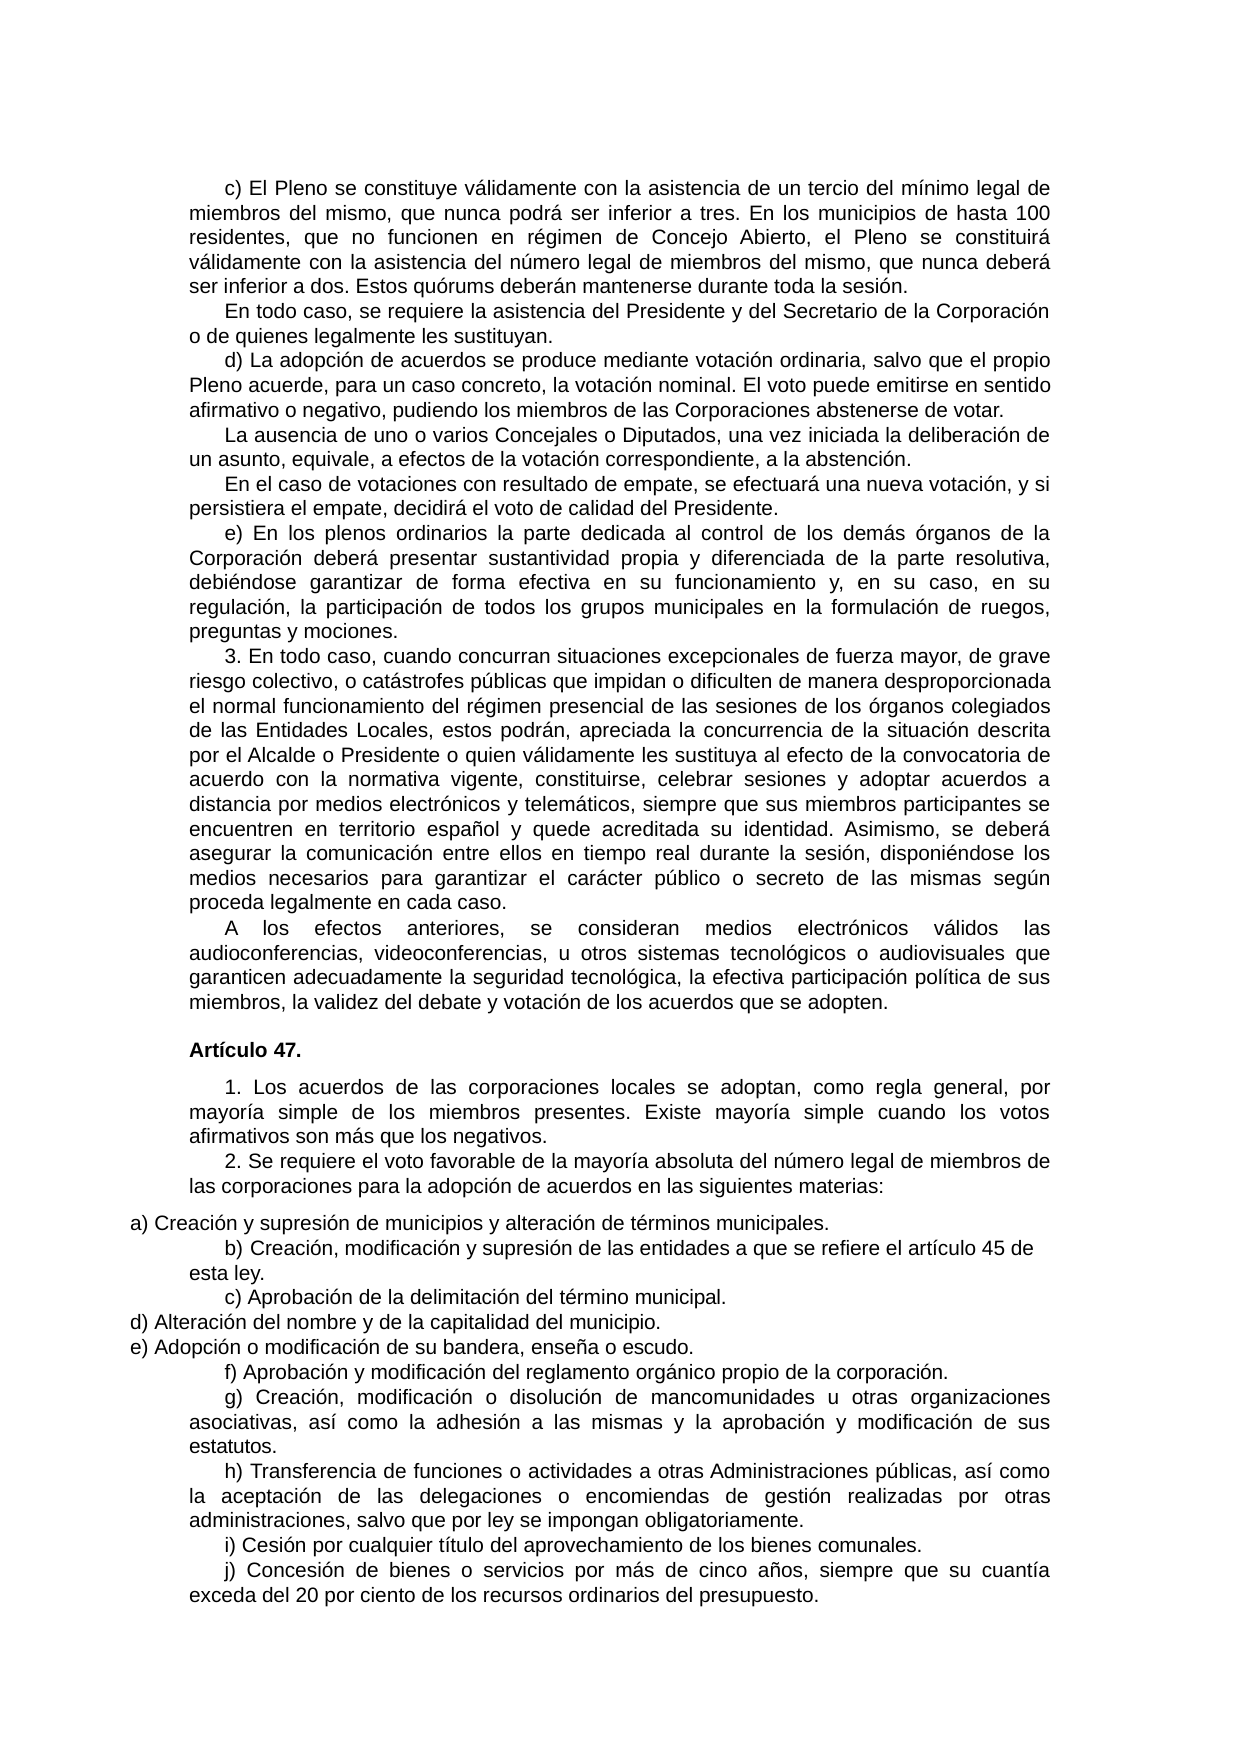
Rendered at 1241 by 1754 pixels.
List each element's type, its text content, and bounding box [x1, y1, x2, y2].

list Creación y supresión de municipios y alteración de términos municipales. [130, 1211, 1167, 1235]
list Creación, modificación y supresión de las entidades a que se refiere el artículo 45 de esta ley. [189, 1236, 1051, 1284]
list Alteración del nombre y de la capitalidad del municipio. [130, 1310, 1167, 1334]
list Aprobación y modificación del reglamento orgánico propio de la corporación. [224, 1360, 1167, 1384]
list Creación, modificación o disolución de mancomunidades u otras organizaciones asociativas, así como la adhesión a las mismas y la aprobación y modificación de sus estatutos. [189, 1385, 1051, 1458]
text La ausencia de uno o varios Concejales o Diputados, una vez iniciada la deliberación de un asunto, equivale, a efectos de la votación correspondiente, a la abstención. [189, 422, 1051, 471]
list Los acuerdos de las corporaciones locales se adoptan, como regla general, por mayoría simple de los miembros presentes. Existe mayoría simple cuando los votos afirmativos son más que los negativos. [189, 1075, 1051, 1148]
text A los efectos anteriores, se consideran medios electrónicos válidos las audioconferencias, videoconferencias, u otros sistemas tecnológicos o audiovisuales que garanticen adecuadamente la seguridad tecnológica, la efectiva participación política de sus miembros, la validez del debate y votación de los acuerdos que se adopten. [189, 916, 1052, 1013]
list Concesión de bienes o servicios por más de cinco años, siempre que su cuantía exceda del 20 por ciento de los recursos ordinarios del presupuesto. [189, 1558, 1051, 1607]
list Cesión por cualquier título del aprovechamiento de los bienes comunales. [224, 1533, 1167, 1557]
list Se requiere el voto favorable de la mayoría absoluta del número legal de miembros de las corporaciones para la adopción de acuerdos en las siguientes materias: [189, 1149, 1051, 1197]
list La adopción de acuerdos se produce mediante votación ordinaria, salvo que el propio Pleno acuerde, para un caso concreto, la votación nominal. El voto puede emitirse en sentido afirmativo o negativo, pudiendo los miembros de las Corporaciones abstenerse de votar. [189, 348, 1051, 421]
text En el caso de votaciones con resultado de empate, se efectuará una nueva votación, y si persistiera el empate, decidirá el voto de calidad del Presidente. [189, 472, 1051, 520]
text Artículo 47. [189, 1038, 1167, 1062]
list En todo caso, cuando concurran situaciones excepcionales de fuerza mayor, de grave riesgo colectivo, o catástrofes públicas que impidan o dificulten de manera desproporcionada el normal funcionamiento del régimen presencial de las sesiones de los órganos colegiados de las Entidades Locales, estos podrán, apreciada la concurrencia de la situación descrita por el Alcalde o Presidente o quien válidamente les sustituya al efecto de la convocatoria de acuerdo con la normativa vigente, constituirse, celebrar sesiones y adoptar acuerdos a distancia por medios electrónicos y telemáticos, siempre que sus miembros participantes se encuentren en territorio español y quede acreditada su identidad. Asimismo, se deberá asegurar la comunicación entre ellos en tiempo real durante la sesión, disponiéndose los medios necesarios para garantizar el carácter público o secreto de las mismas según proceda legalmente en cada caso. [189, 644, 1052, 914]
text En todo caso, se requiere la asistencia del Presidente y del Secretario de la Corporación o de quienes legalmente les sustituyan. [189, 299, 1051, 348]
list Transferencia de funciones o actividades a otras Administraciones públicas, así como la aceptación de las delegaciones o encomiendas de gestión realizadas por otras administraciones, salvo que por ley se impongan obligatoriamente. [189, 1459, 1052, 1532]
list En los plenos ordinarios la parte dedicada al control de los demás órganos de la Corporación deberá presentar sustantividad propia y diferenciada de la parte resolutiva, debiéndose garantizar de forma efectiva en su funcionamiento y, en su caso, en su regulación, la participación de todos los grupos municipales en la formulación de ruegos, preguntas y mociones. [189, 521, 1052, 643]
list El Pleno se constituye válidamente con la asistencia de un tercio del mínimo legal de miembros del mismo, que nunca podrá ser inferior a tres. En los municipios de hasta 100 residentes, que no funcionen en régimen de Concejo Abierto, el Pleno se constituirá válidamente con la asistencia del número legal de miembros del mismo, que nunca deberá ser inferior a dos. Estos quórums deberán mantenerse durante toda la sesión. [189, 176, 1051, 298]
list Aprobación de la delimitación del término municipal. [224, 1285, 1167, 1309]
list Adopción o modificación de su bandera, enseña o escudo. [130, 1335, 1167, 1359]
